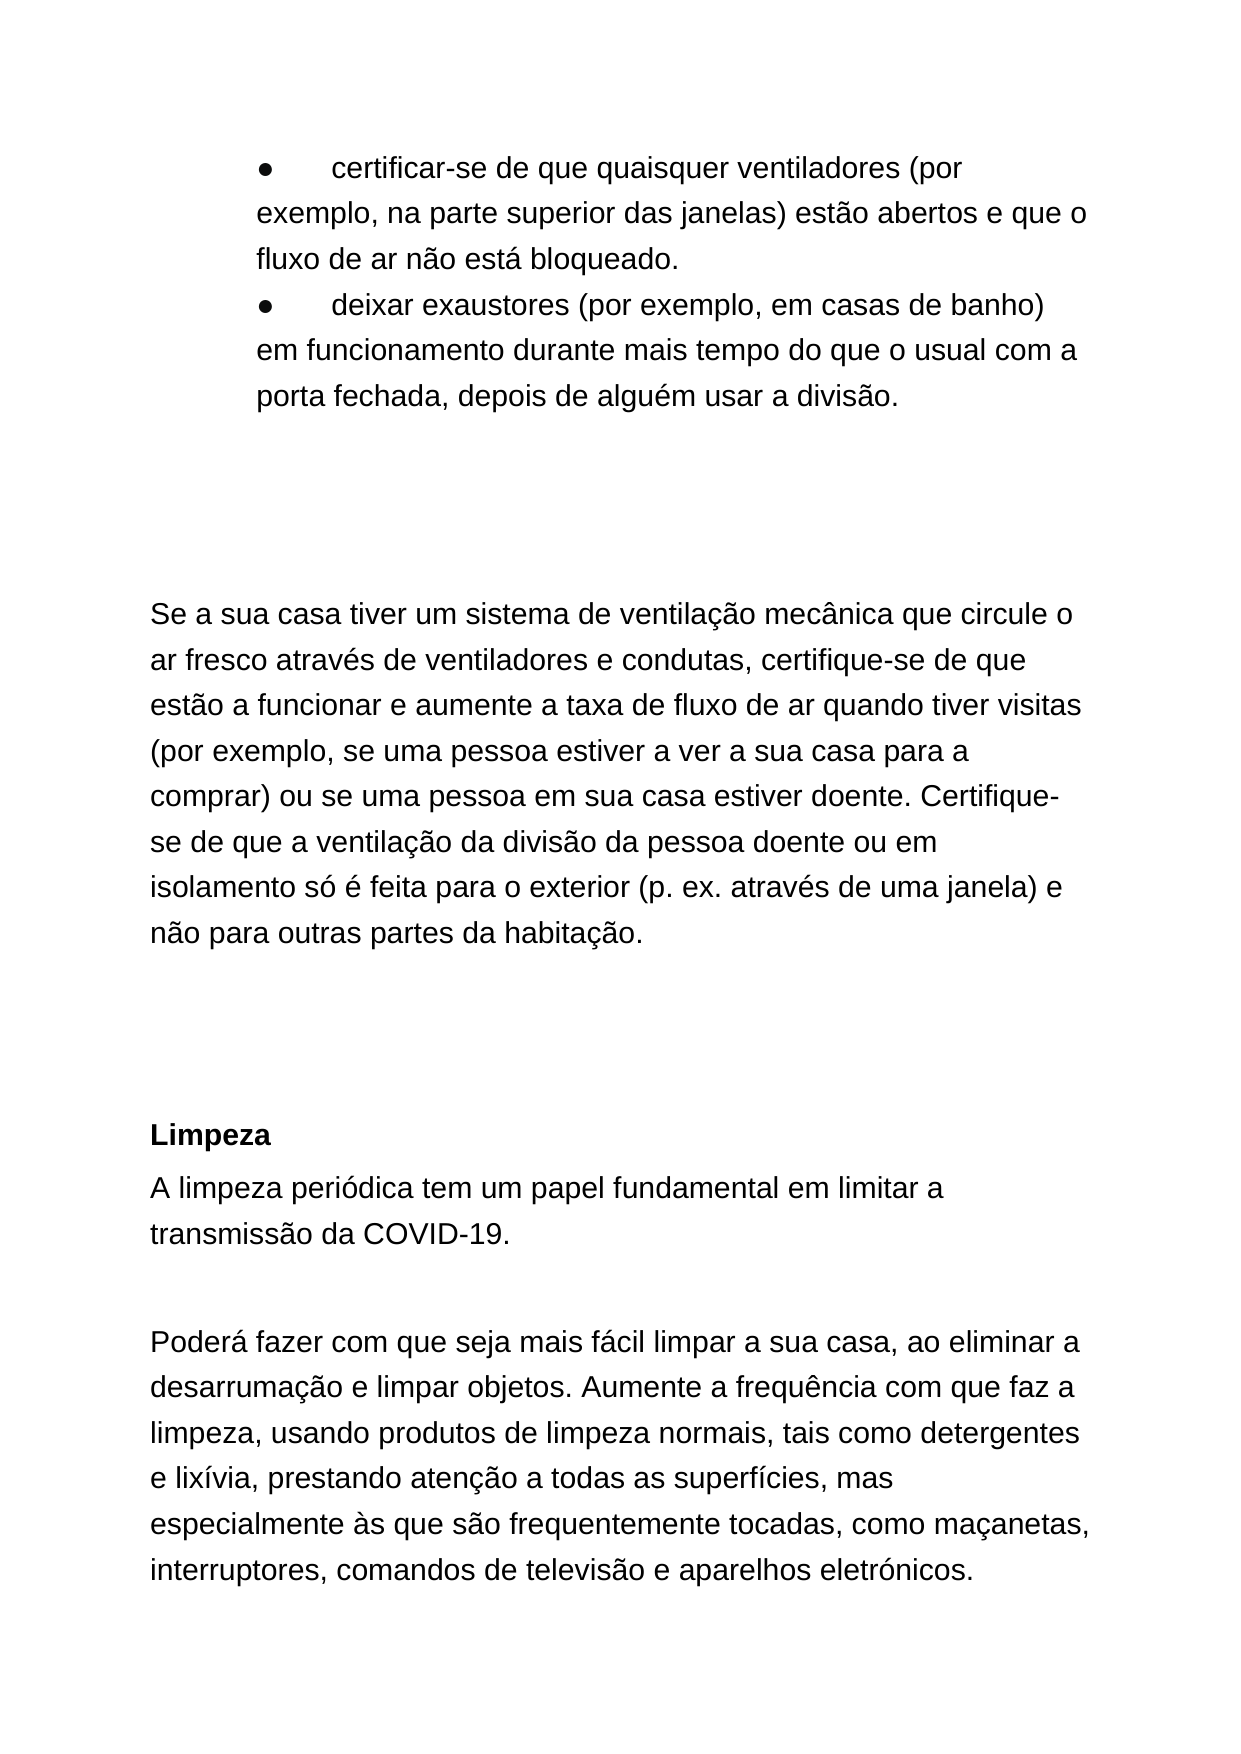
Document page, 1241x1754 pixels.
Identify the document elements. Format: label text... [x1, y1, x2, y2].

subtitle deixar exaustores (por exemplo, em casas de banho) em funcionamento durante mais tempo do que o usual com a porta fechada, depois de alguém usar a divisão. [256, 287, 1091, 412]
subtitle certificar-se de que quaisquer ventiladores (por exemplo, na parte superior das janelas) estão abertos e que o fluxo de ar não está bloqueado. [256, 150, 1091, 276]
subtitle Se a sua casa tiver um sistema de ventilação mecânica que circule o ar fresco através de ventiladores e condutas, certifique-se de que estão a funcionar e aumente a taxa de fluxo de ar quando tiver visitas (por exemplo, se uma pessoa estiver a ver a sua casa para a comprar) ou se uma pessoa em sua casa estiver doente. Certifique-se de que a ventilação da divisão da pessoa doente ou em isolamento só é feita para o exterior (p. ex. através de uma janela) e não para outras partes da habitação. [150, 596, 1091, 949]
text Poderá fazer com que seja mais fácil limpar a sua casa, ao eliminar a desarrumação e limpar objetos. Aumente a frequência com que faz a limpeza, usando produtos de limpeza normais, tais como detergentes e lixívia, prestando atenção a todas as superfícies, mas especialmente às que são frequentemente tocadas, como maçanetas, interruptores, comandos de televisão e aparelhos eletrónicos. [150, 1324, 1091, 1586]
subtitle Limpeza [150, 1116, 1091, 1151]
text A limpeza periódica tem um papel fundamental em limitar a transmissão da COVID-19. [150, 1170, 1091, 1251]
